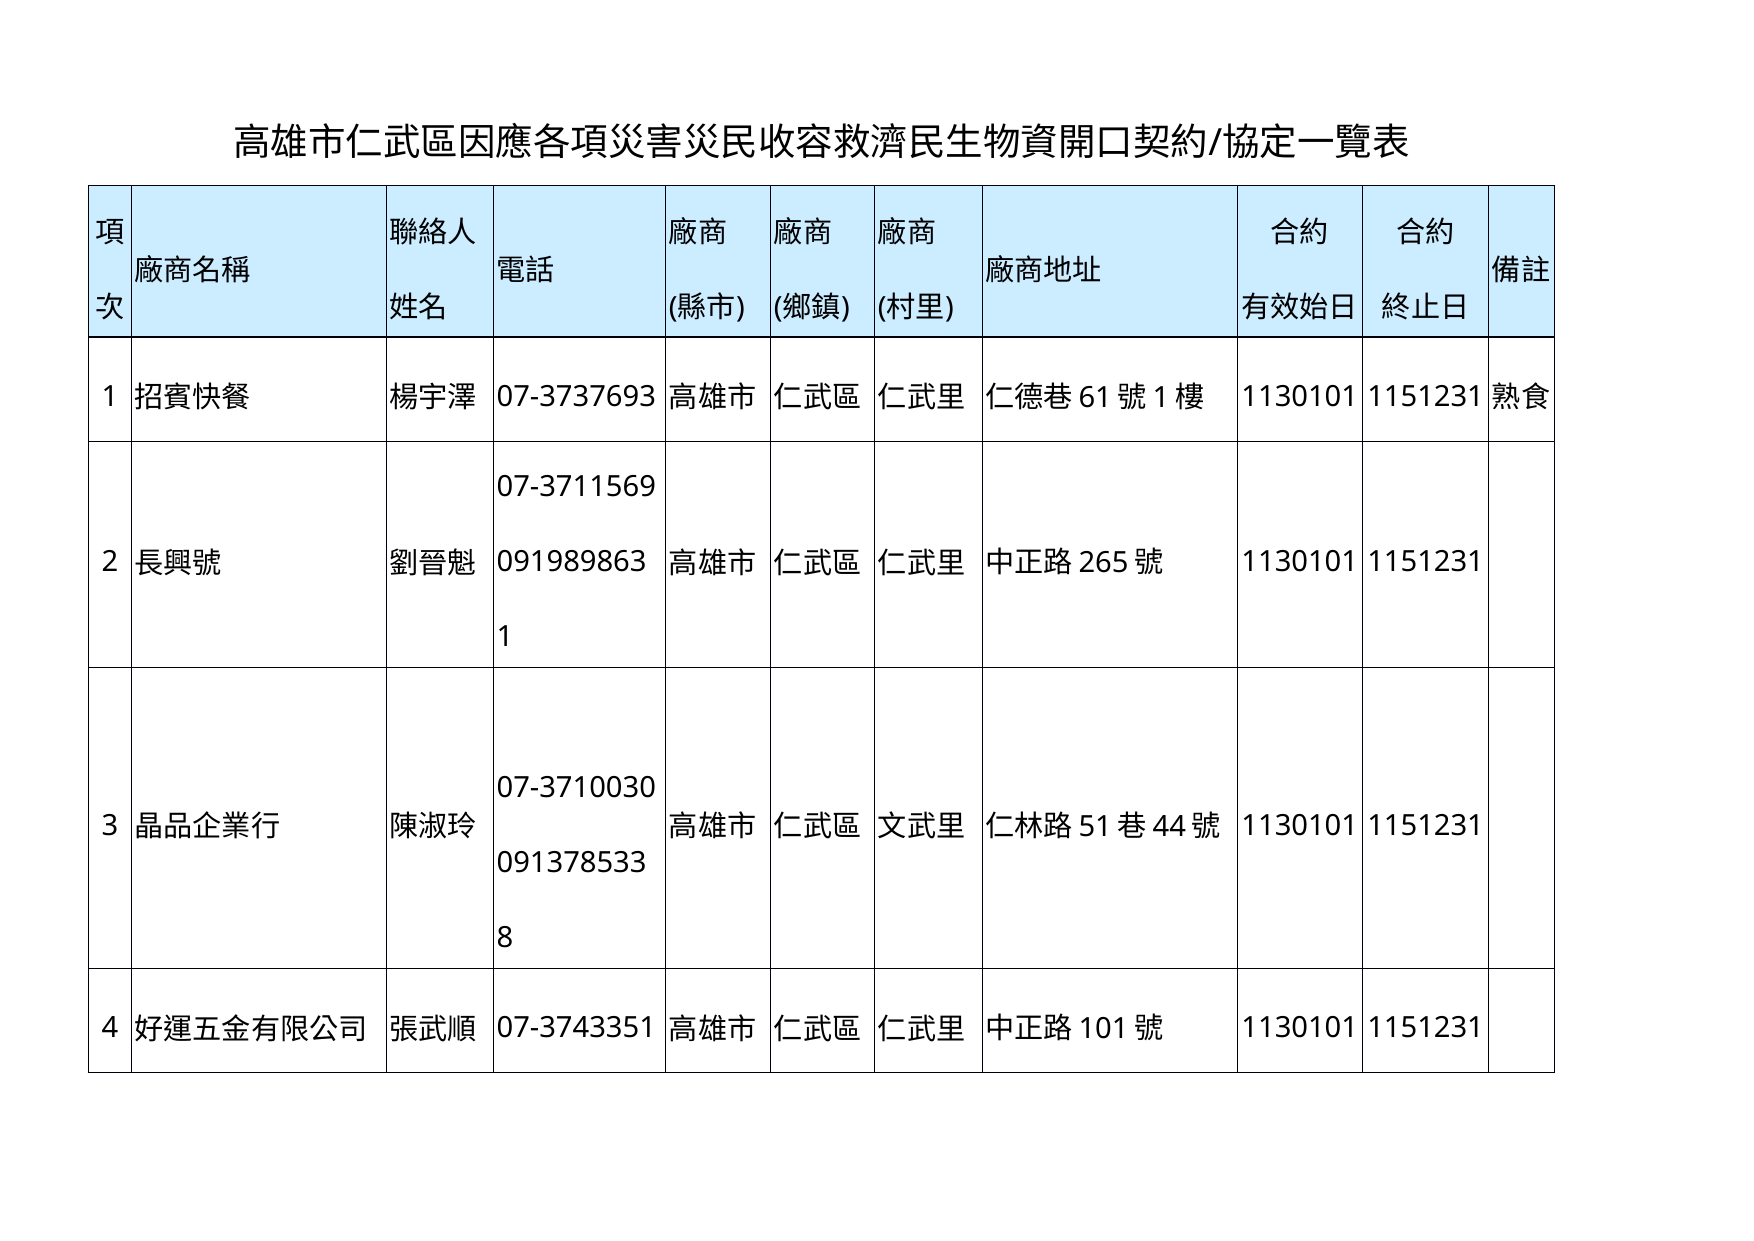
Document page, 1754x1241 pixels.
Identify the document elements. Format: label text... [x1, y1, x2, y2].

table_cell 劉晉魁 [387, 442, 493, 667]
table_cell 招賓快餐 [132, 338, 386, 441]
table_cell 中正路101號 [983, 969, 1237, 1072]
table_cell 仁武里 [875, 969, 982, 1072]
table_cell 中正路265號 [983, 442, 1237, 667]
table_cell 仁武區 [771, 338, 874, 441]
table_cell 合約 有效始日 [1238, 186, 1362, 336]
table_cell 07-3737693 [494, 338, 665, 441]
table_cell 廠商名稱 [132, 186, 386, 336]
table_cell 1151231 [1363, 338, 1488, 441]
table_cell 1151231 [1363, 668, 1488, 968]
table_cell 張武順 [387, 969, 493, 1072]
table_cell 楊宇澤 [387, 338, 493, 441]
table_cell 仁武里 [875, 338, 982, 441]
table_cell [1489, 668, 1554, 968]
table_cell 仁武區 [771, 668, 874, 968]
table_cell 高雄市 [666, 338, 770, 441]
table_cell 陳淑玲 [387, 668, 493, 968]
table_cell 電話 [494, 186, 665, 336]
table_cell 熟食 [1489, 338, 1554, 441]
table_cell 高雄市 [666, 442, 770, 667]
table_cell 1 [89, 338, 131, 441]
table_cell 07-3710030 0913785338 [494, 668, 665, 968]
table_cell 項 次 [89, 186, 131, 336]
table_cell 仁林路51巷44號 [983, 668, 1237, 968]
table_cell 備註 [1489, 186, 1554, 336]
table_cell [1489, 969, 1554, 1072]
table_header 高雄市仁武區因應各項災害災民收容救濟民生物資開口契約/協定一覽表 [88, 81, 1555, 185]
table_cell 仁武區 [771, 442, 874, 667]
table_cell 仁武里 [875, 442, 982, 667]
table_cell [1489, 442, 1554, 667]
table_cell 1151231 [1363, 442, 1488, 667]
table_cell 4 [89, 969, 131, 1072]
table_cell 仁武區 [771, 969, 874, 1072]
table_cell 1130101 [1238, 338, 1362, 441]
table_cell 07-3711569 0919898631 [494, 442, 665, 667]
table_cell 1130101 [1238, 969, 1362, 1072]
table_cell 仁德巷61號1樓 [983, 338, 1237, 441]
table_cell 廠商 (村里) [875, 186, 982, 336]
table_cell 07-3743351 [494, 969, 665, 1072]
table_cell 高雄市 [666, 969, 770, 1072]
table_cell 1151231 [1363, 969, 1488, 1072]
table_cell 聯絡人 姓名 [387, 186, 493, 336]
table_cell 晶品企業行 [132, 668, 386, 968]
table_cell 長興號 [132, 442, 386, 667]
table_cell 文武里 [875, 668, 982, 968]
table_cell 1130101 [1238, 442, 1362, 667]
table_cell 高雄市 [666, 668, 770, 968]
table_cell 好運五金有限公司 [132, 969, 386, 1072]
table_cell 3 [89, 668, 131, 968]
table_cell 廠商 (鄉鎮) [771, 186, 874, 336]
table_cell 2 [89, 442, 131, 667]
table_cell 廠商地址 [983, 186, 1237, 336]
table_cell 合約 終止日 [1363, 186, 1488, 336]
table_cell 1130101 [1238, 668, 1362, 968]
table_cell 廠商 (縣市) [666, 186, 770, 336]
